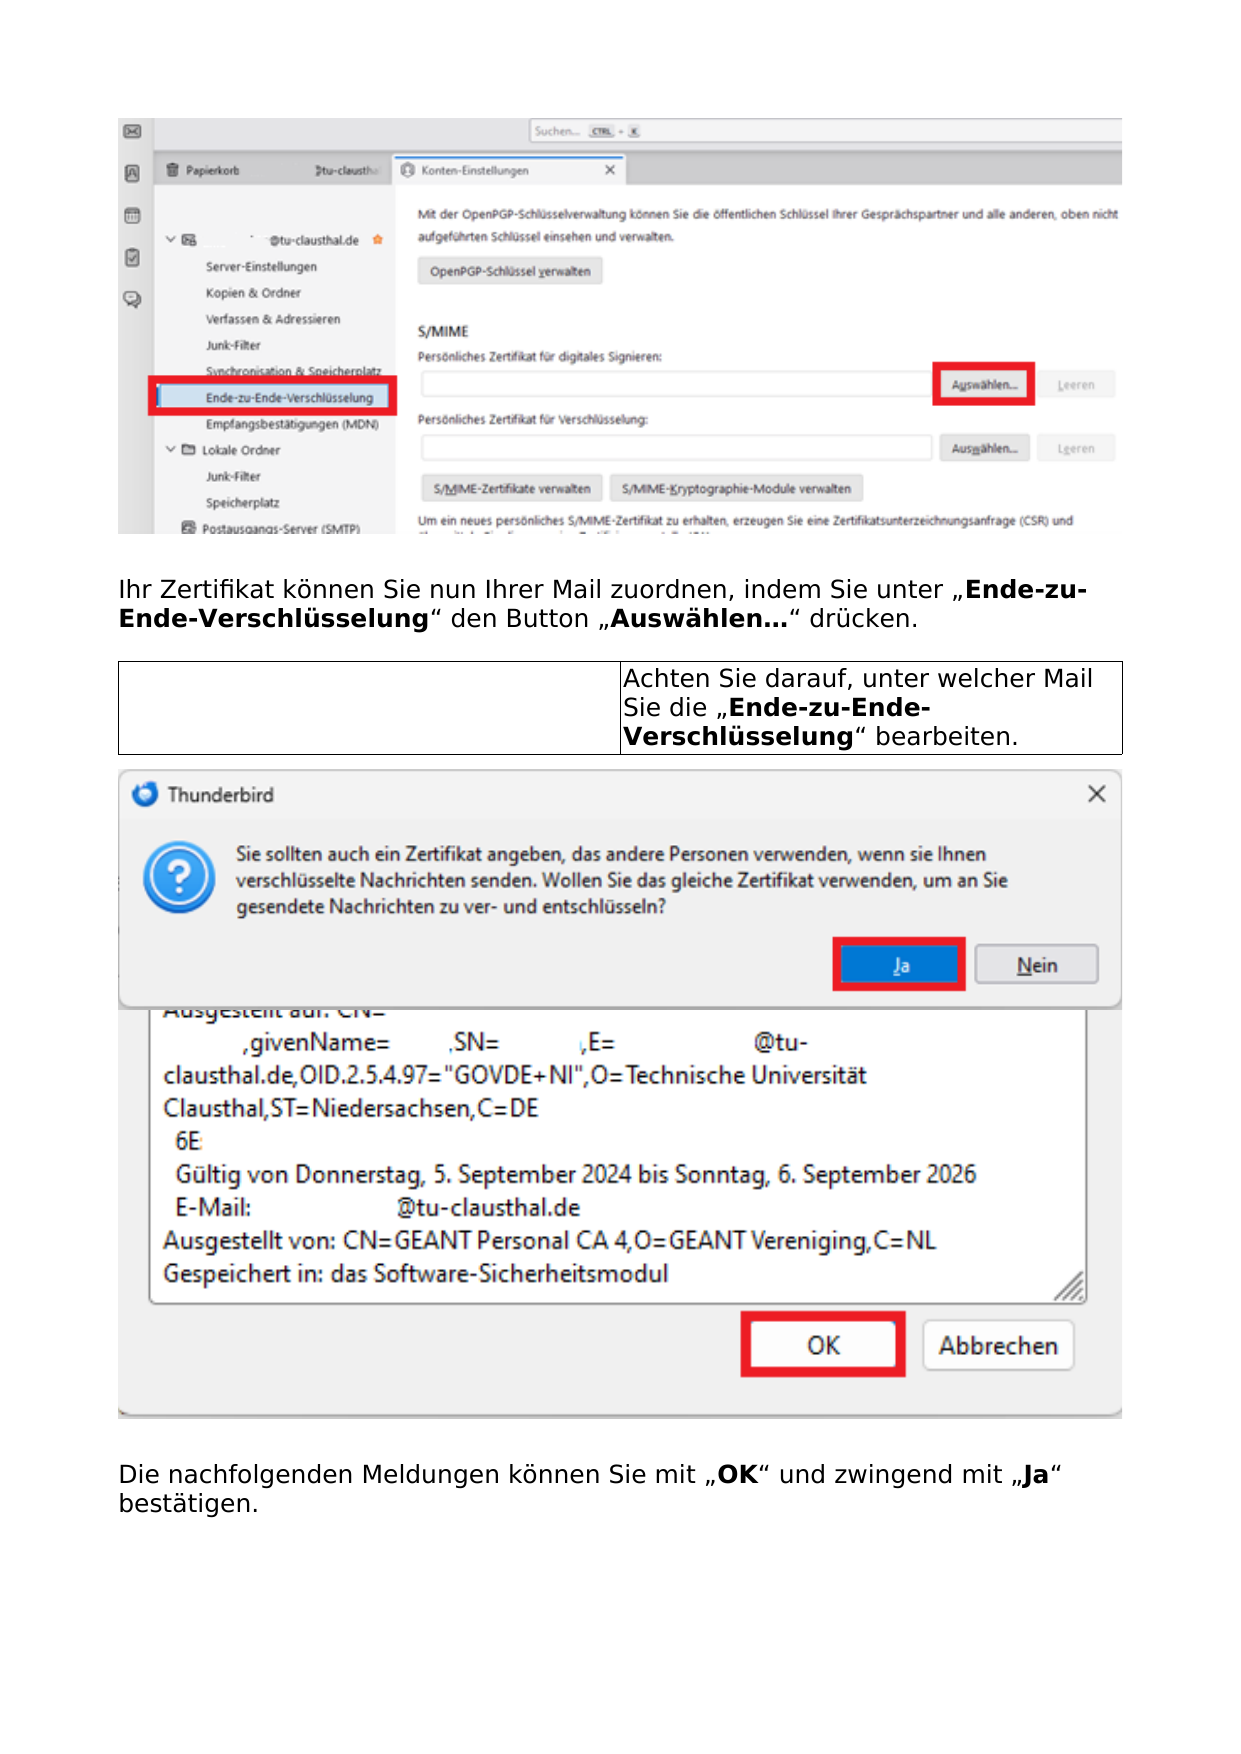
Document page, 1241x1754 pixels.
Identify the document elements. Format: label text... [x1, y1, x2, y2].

table_header Achten Sie darauf, unter welcher Mail Sie die „Ende-zu-Ende-Verschlüsselung“ bearbeiten. [621, 662, 1122, 754]
picture [118, 118, 1123, 534]
text Die nachfolgenden Meldungen können Sie mit „OK“ und zwingend mit „Ja“ bestätigen. [118, 1460, 1122, 1518]
table_header [119, 662, 620, 754]
picture [118, 769, 1123, 1419]
text Ihr Zertifikat können Sie nun Ihrer Mail zuordnen, indem Sie unter „Ende-zu-Ende-Verschlüsselung“ den Button „Auswählen…“ drücken. [118, 575, 1122, 633]
